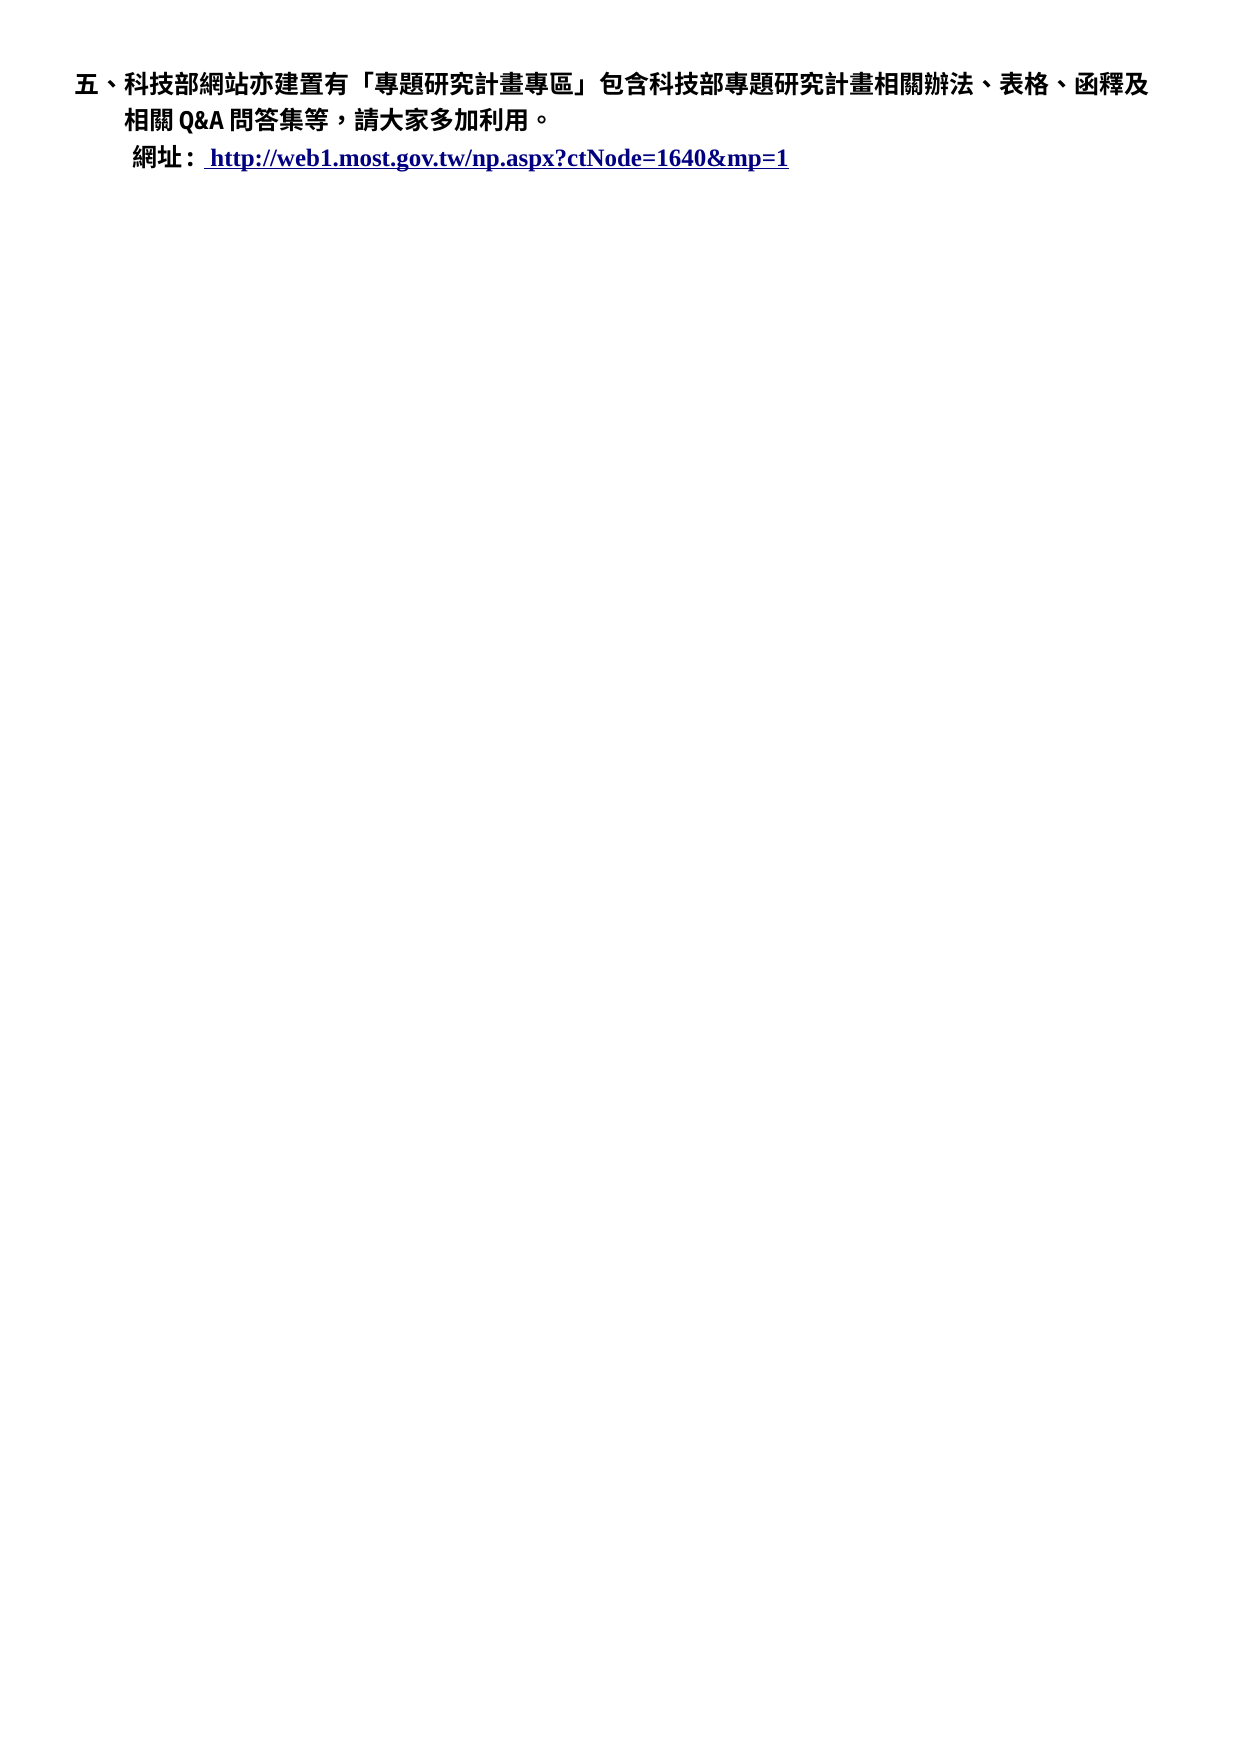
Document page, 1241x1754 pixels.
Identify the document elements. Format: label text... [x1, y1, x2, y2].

text 五、科技部網站亦建置有「專題研究計畫專區」包含科技部專題研究計畫相關辦法、表格、函釋及相關Q&A問答集等，請大家多加利用。 [74, 64, 1152, 137]
text 網址: http://web1.most.gov.tw/np.aspx?ctNode=1640&mp=1 [132, 137, 1152, 173]
